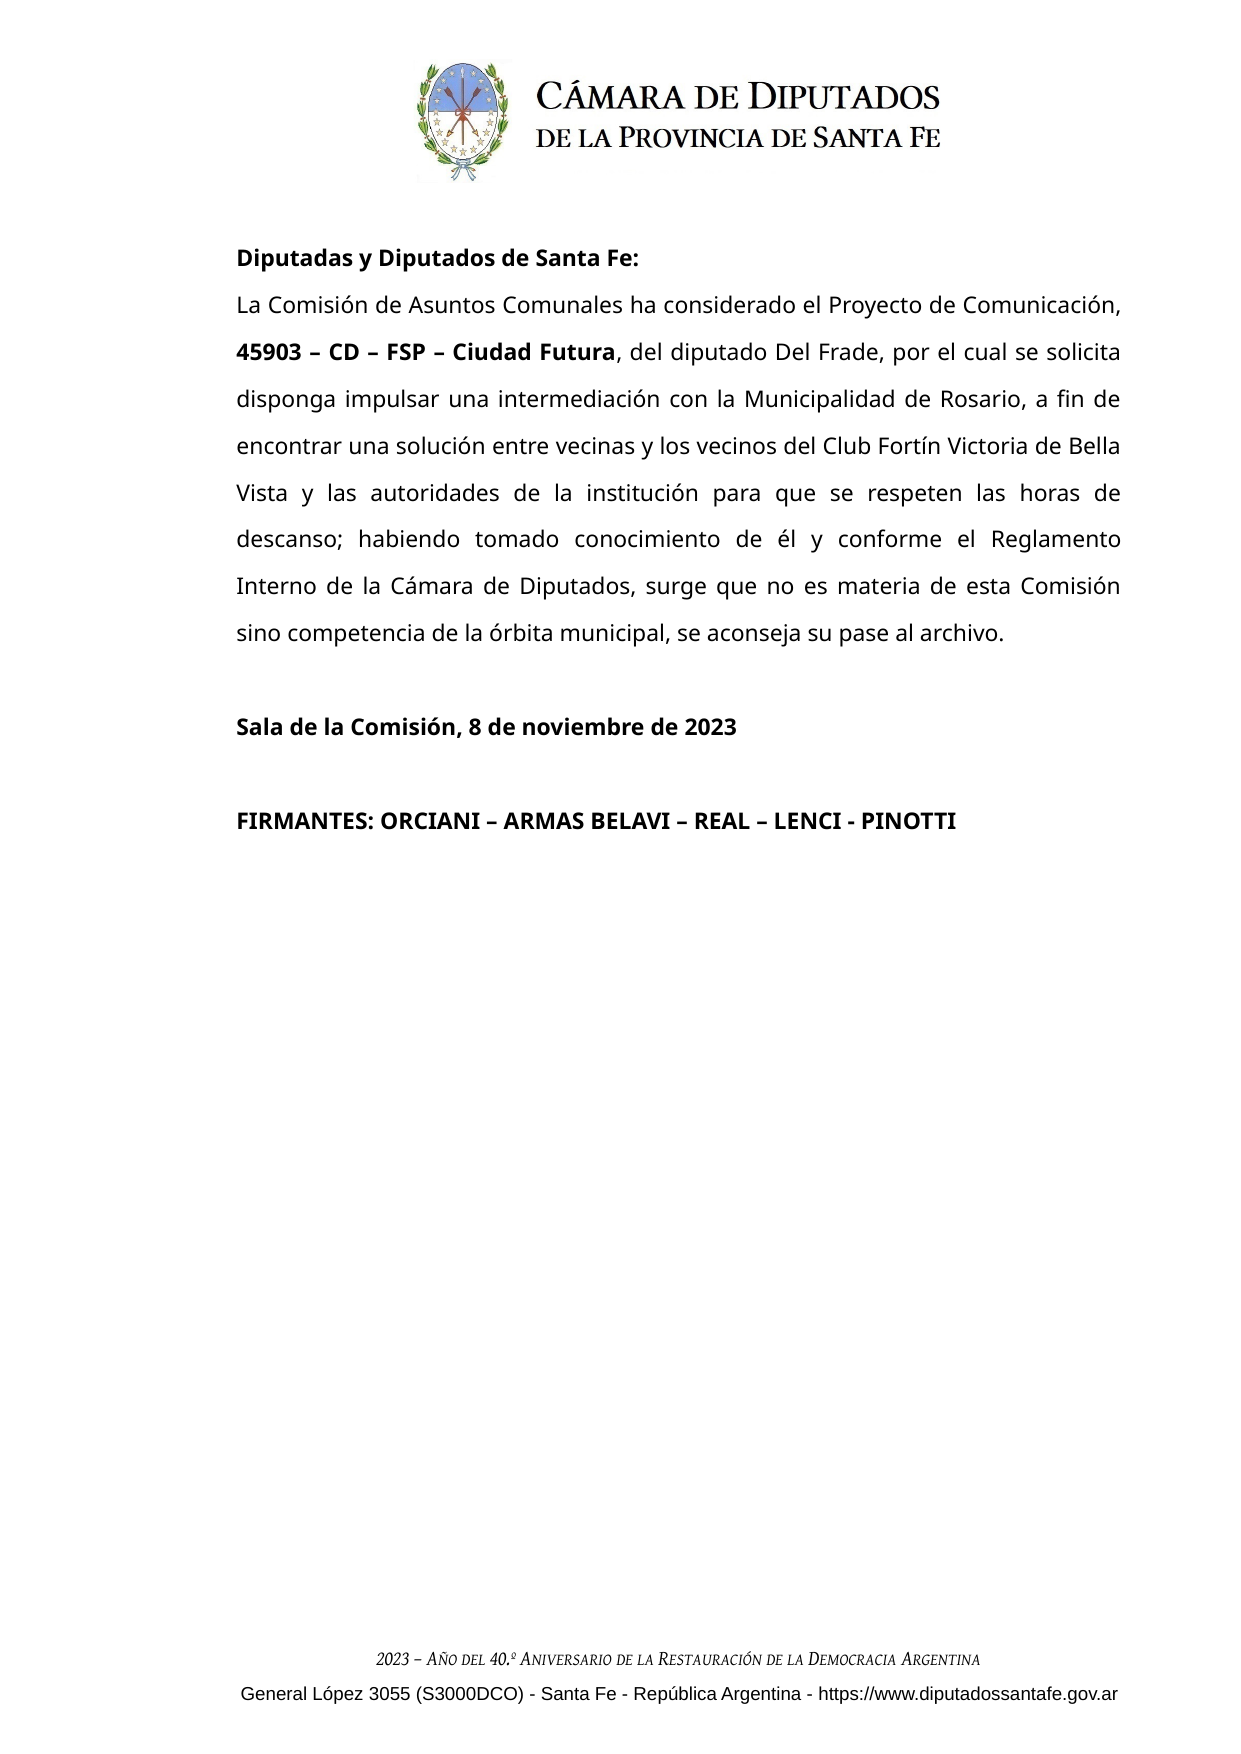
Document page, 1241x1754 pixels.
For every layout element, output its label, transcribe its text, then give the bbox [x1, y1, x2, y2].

text Sala de la Comisión, 8 de noviembre de 2023 [236, 711, 1122, 742]
text FIRMANTES: ORCIANI – ARMAS BELAVI – REAL – LENCI - PINOTTI [236, 805, 1122, 836]
text La Comisión de Asuntos Comunales ha considerado el Proyecto de Comunicación, 45903 – CD – FSP – Ciudad Futura, del diputado Del Frade, por el cual se solicita disponga impulsar una intermediación con la Municipalidad de Rosario, a fin de encontrar una solución entre vecinas y los vecinos del Club Fortín Victoria de Bella Vista y las autoridades de la institución para que se respeten las horas de descanso; habiendo tomado conocimiento de él y conforme el Reglamento Interno de la Cámara de Diputados, surge que no es materia de esta Comisión sino competencia de la órbita municipal, se aconseja su pase al archivo. [236, 289, 1122, 648]
picture [413, 59, 945, 183]
text Diputadas y Diputados de Santa Fe: [236, 242, 1122, 273]
